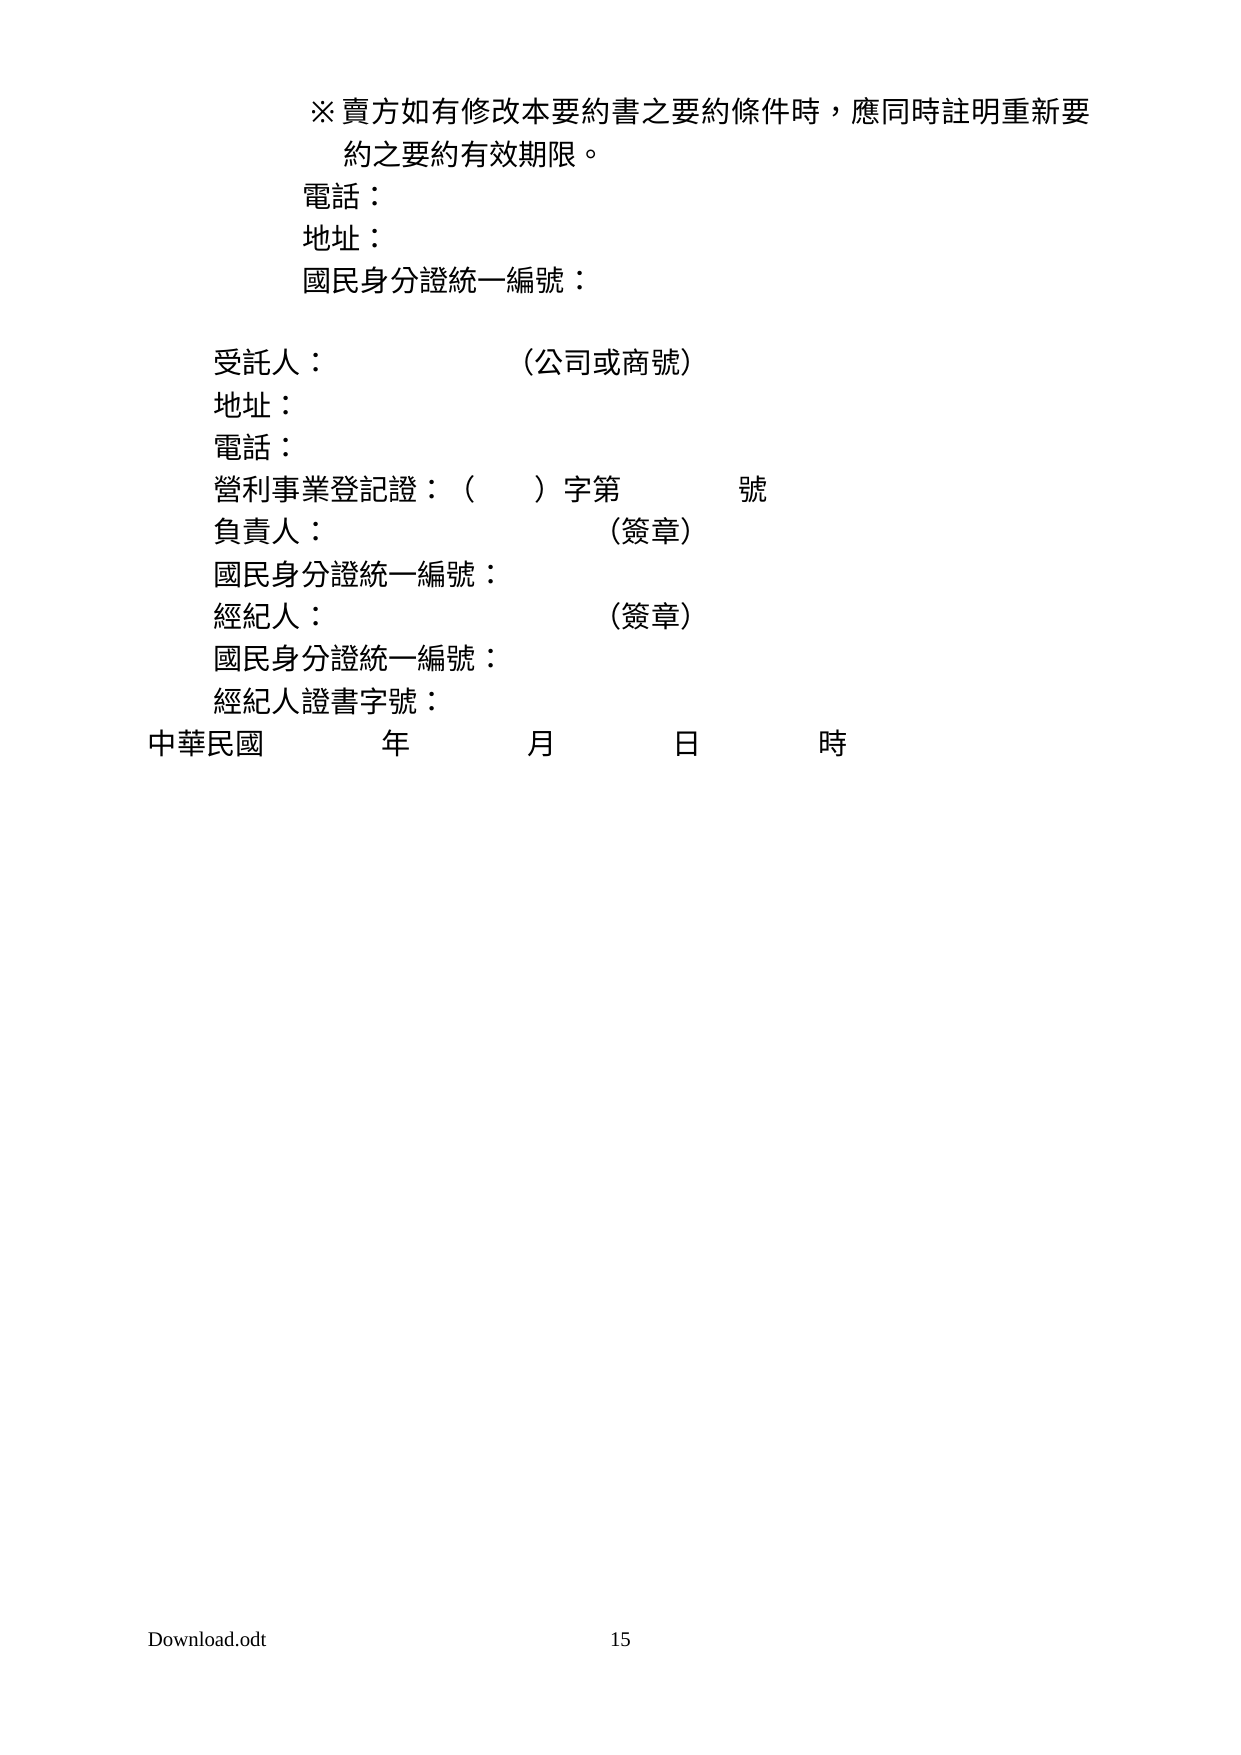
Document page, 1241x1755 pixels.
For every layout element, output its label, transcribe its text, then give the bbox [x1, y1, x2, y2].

text 經紀人證書字號： [213, 678, 1093, 721]
text 地址： [213, 382, 1093, 424]
text 中華民國 年 月 日 時 [148, 721, 1093, 763]
text 負責人： （簽章） [213, 509, 1093, 551]
text 電話： [148, 173, 1093, 216]
text ※賣方如有修改本要約書之要約條件時，應同時註明重新要約之要約有效期限。 [305, 89, 1093, 173]
text 國民身分證統一編號： [213, 551, 1093, 594]
text 電話： [213, 424, 1093, 467]
text 國民身分證統一編號： [148, 258, 1093, 300]
text 營利事業登記證：（ ）字第 號 [213, 467, 1093, 509]
text 受託人： （公司或商號） [213, 340, 1093, 382]
text 經紀人： （簽章） [213, 594, 1093, 636]
text 地址： [148, 216, 1093, 258]
text 國民身分證統一編號： [213, 636, 1093, 678]
